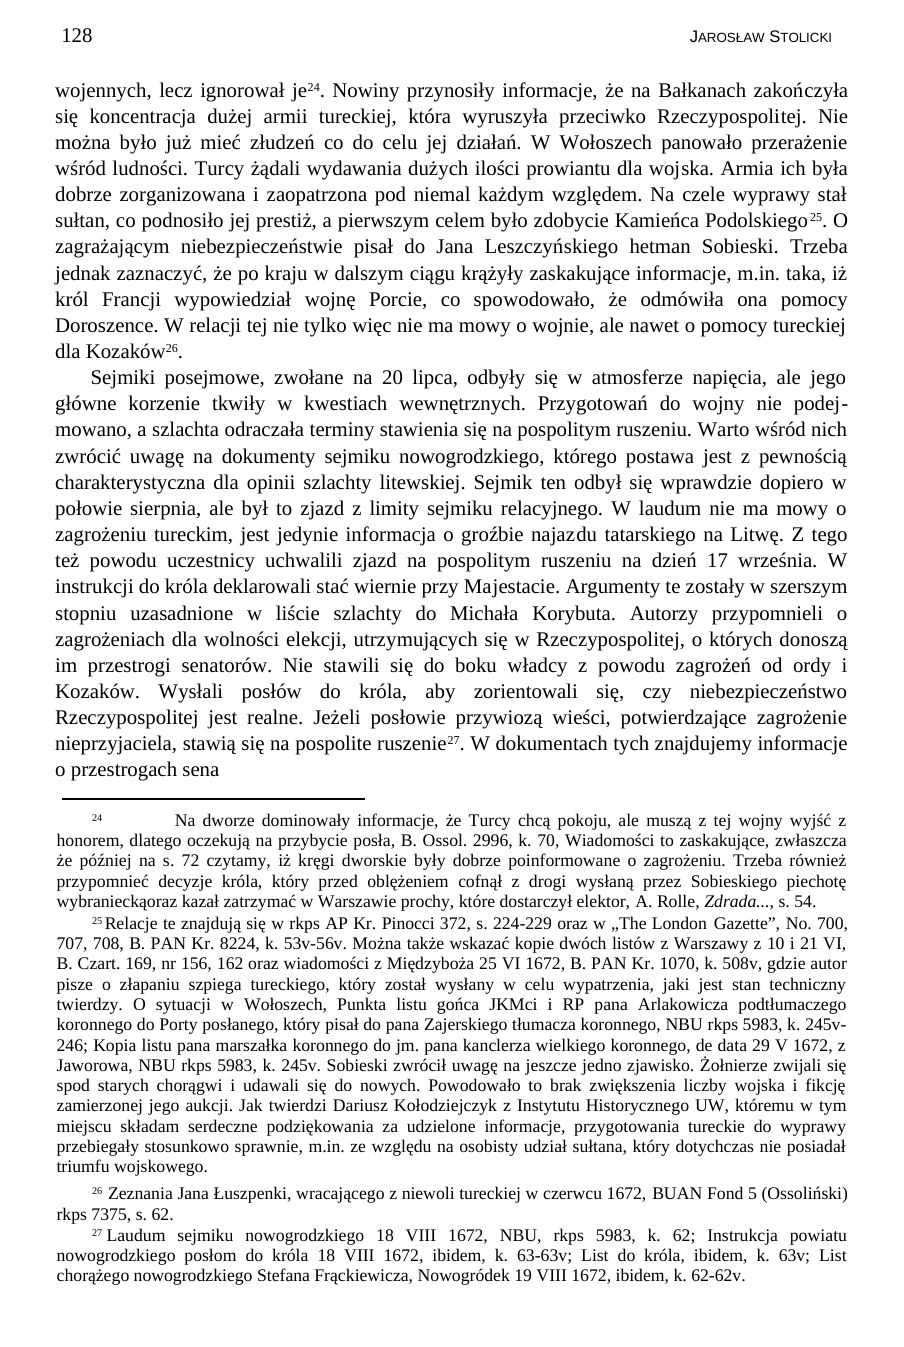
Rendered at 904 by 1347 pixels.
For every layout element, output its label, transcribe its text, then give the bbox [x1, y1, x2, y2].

text 128 [61, 23, 94, 47]
text 25 Relacje te znajdują się w rkps AP Kr. Pinocci 372, s. 224-229 oraz w „The London Gazette”, No. 700, 707, 708, B. PAN Kr. 8224, k. 53v-56v. Można także wskazać kopie dwóch listów z Warszawy z 10 i 21 VI, B. Czart. 169, nr 156, 162 oraz wiadomości z Międzyboża 25 VI 1672, B. PAN Kr. 1070, k. 508v, gdzie autor pisze o złapaniu szpiega tureckiego, który został wysłany w celu wypatrzenia, jaki jest stan techniczny twierdzy. O sytuacji w Wołoszech, Punkta listu gońca JKMci i RP pana Arlakowicza podtłumaczego koronnego do Porty posłanego, który pisał do pana Zajerskiego tłumacza koronnego, NBU rkps 5983, k. 245v-246; Kopia listu pana marszałka koronnego do jm. pana kanclerza wielkiego koronnego, de data 29 V 1672, z Jaworowa, NBU rkps 5983, k. 245v. Sobieski zwrócił uwagę na jeszcze jedno zjawisko. Żołnierze zwijali się spod starych chorągwi i udawali się do nowych. Powodowało to brak zwiększenia liczby wojska i fikcję zamierzonej jego aukcji. Jak twierdzi Dariusz Kołodziejczyk z Instytutu Historycznego UW, któremu w tym miejscu składam serdeczne podziękowania za udzielone informacje, przygotowania tureckie do wyprawy przebiegały stosunkowo sprawnie, m.in. ze względu na osobisty udział sułtana, który dotychczas nie posiadał triumfu wojskowego. [56, 912, 848, 1177]
text 26 Zeznania Jana Łuszpenki, wracającego z niewoli tureckiej w czerwcu 1672, BUAN Fond 5 (Ossoliński) rkps 7375, s. 62. [56, 1183, 848, 1224]
text Jarosław Stolicki [689, 26, 846, 46]
text 27 Laudum sejmiku nowogrodzkiego 18 VIII 1672, NBU, rkps 5983, k. 62; Instrukcja powiatu nowogrodzkiego posłom do króla 18 VIII 1672, ibidem, k. 63-63v; List do króla, ibidem, k. 63v; List chorążego nowogrodzkiego Stefana Frąckiewicza, Nowogródek 19 VIII 1672, ibidem, k. 62-62v. [56, 1224, 848, 1285]
text 24 Na dworze dominowały informacje, że Turcy chcą pokoju, ale muszą z tej wojny wyjść z honorem, dlatego oczekują na przybycie posła, B. Ossol. 2996, k. 70, Wiadomości to zaskakujące, zwłaszcza że później na s. 72 czytamy, iż kręgi dworskie były dobrze poinformowane o zagrożeniu. Trzeba również przypomnieć decyzje króla, który przed oblężeniem cofnął z drogi wysłaną przez Sobieskiego piechotę wybranieckąoraz kazał zatrzymać w Warszawie prochy, które dostarczył elektor, A. Rolle, Zdrada..., s. 54. [56, 809, 848, 911]
text wojennych, lecz ignorował je24. Nowiny przynosiły informacje, że na Bałkanach zakoń­czyła się koncentracja dużej armii tureckiej, która wyruszyła przeciwko Rzeczypospoli­tej. Nie można było już mieć złudzeń co do celu jej działań. W Wołoszech panowało przerażenie wśród ludności. Turcy żądali wydawania dużych ilości prowiantu dla woj­ska. Armia ich była dobrze zorganizowana i zaopatrzona pod niemal każdym względem. Na czele wyprawy stał sułtan, co podnosiło jej prestiż, a pierwszym celem było zdobycie Kamieńca Podolskiego25. O zagrażającym niebezpieczeństwie pisał do Jana Leszczyń­skiego hetman Sobieski. Trzeba jednak zaznaczyć, że po kraju w dalszym ciągu krążyły zaskakujące informacje, m.in. taka, iż król Francji wypowiedział wojnę Porcie, co spo­wodowało, że odmówiła ona pomocy Doroszence. W relacji tej nie tylko więc nie ma mowy o wojnie, ale nawet o pomocy tureckiej dla Kozaków26. [55, 77, 848, 363]
text Sejmiki posejmowe, zwołane na 20 lipca, odbyły się w atmosferze napięcia, ale jego główne korzenie tkwiły w kwestiach wewnętrznych. Przygotowań do wojny nie podej­mowano, a szlachta odraczała terminy stawienia się na pospolitym ruszeniu. Warto wśród nich zwrócić uwagę na dokumenty sejmiku nowogrodzkiego, którego postawa jest z pewnością charakterystyczna dla opinii szlachty litewskiej. Sejmik ten odbył się wprawdzie dopiero w połowie sierpnia, ale był to zjazd z limity sejmiku relacyjnego. W laudum nie ma mowy o zagrożeniu tureckim, jest jedynie informacja o groźbie najaz­du tatarskiego na Litwę. Z tego też powodu uczestnicy uchwalili zjazd na pospolitym ruszeniu na dzień 17 września. W instrukcji do króla deklarowali stać wiernie przy Ma­jestacie. Argumenty te zostały w szerszym stopniu uzasadnione w liście szlachty do Michała Korybuta. Autorzy przypomnieli o zagrożeniach dla wolności elekcji, utrzy­mujących się w Rzeczypospolitej, o których donoszą im przestrogi senatorów. Nie sta­wili się do boku władcy z powodu zagrożeń od ordy i Kozaków. Wysłali posłów do króla, aby zorientowali się, czy niebezpieczeństwo Rzeczypospolitej jest realne. Jeżeli posłowie przywiozą wieści, potwierdzające zagrożenie nieprzyjaciela, stawią się na pospolite ruszenie27. W dokumentach tych znajdujemy informacje o przestrogach sena­ [55, 365, 848, 781]
